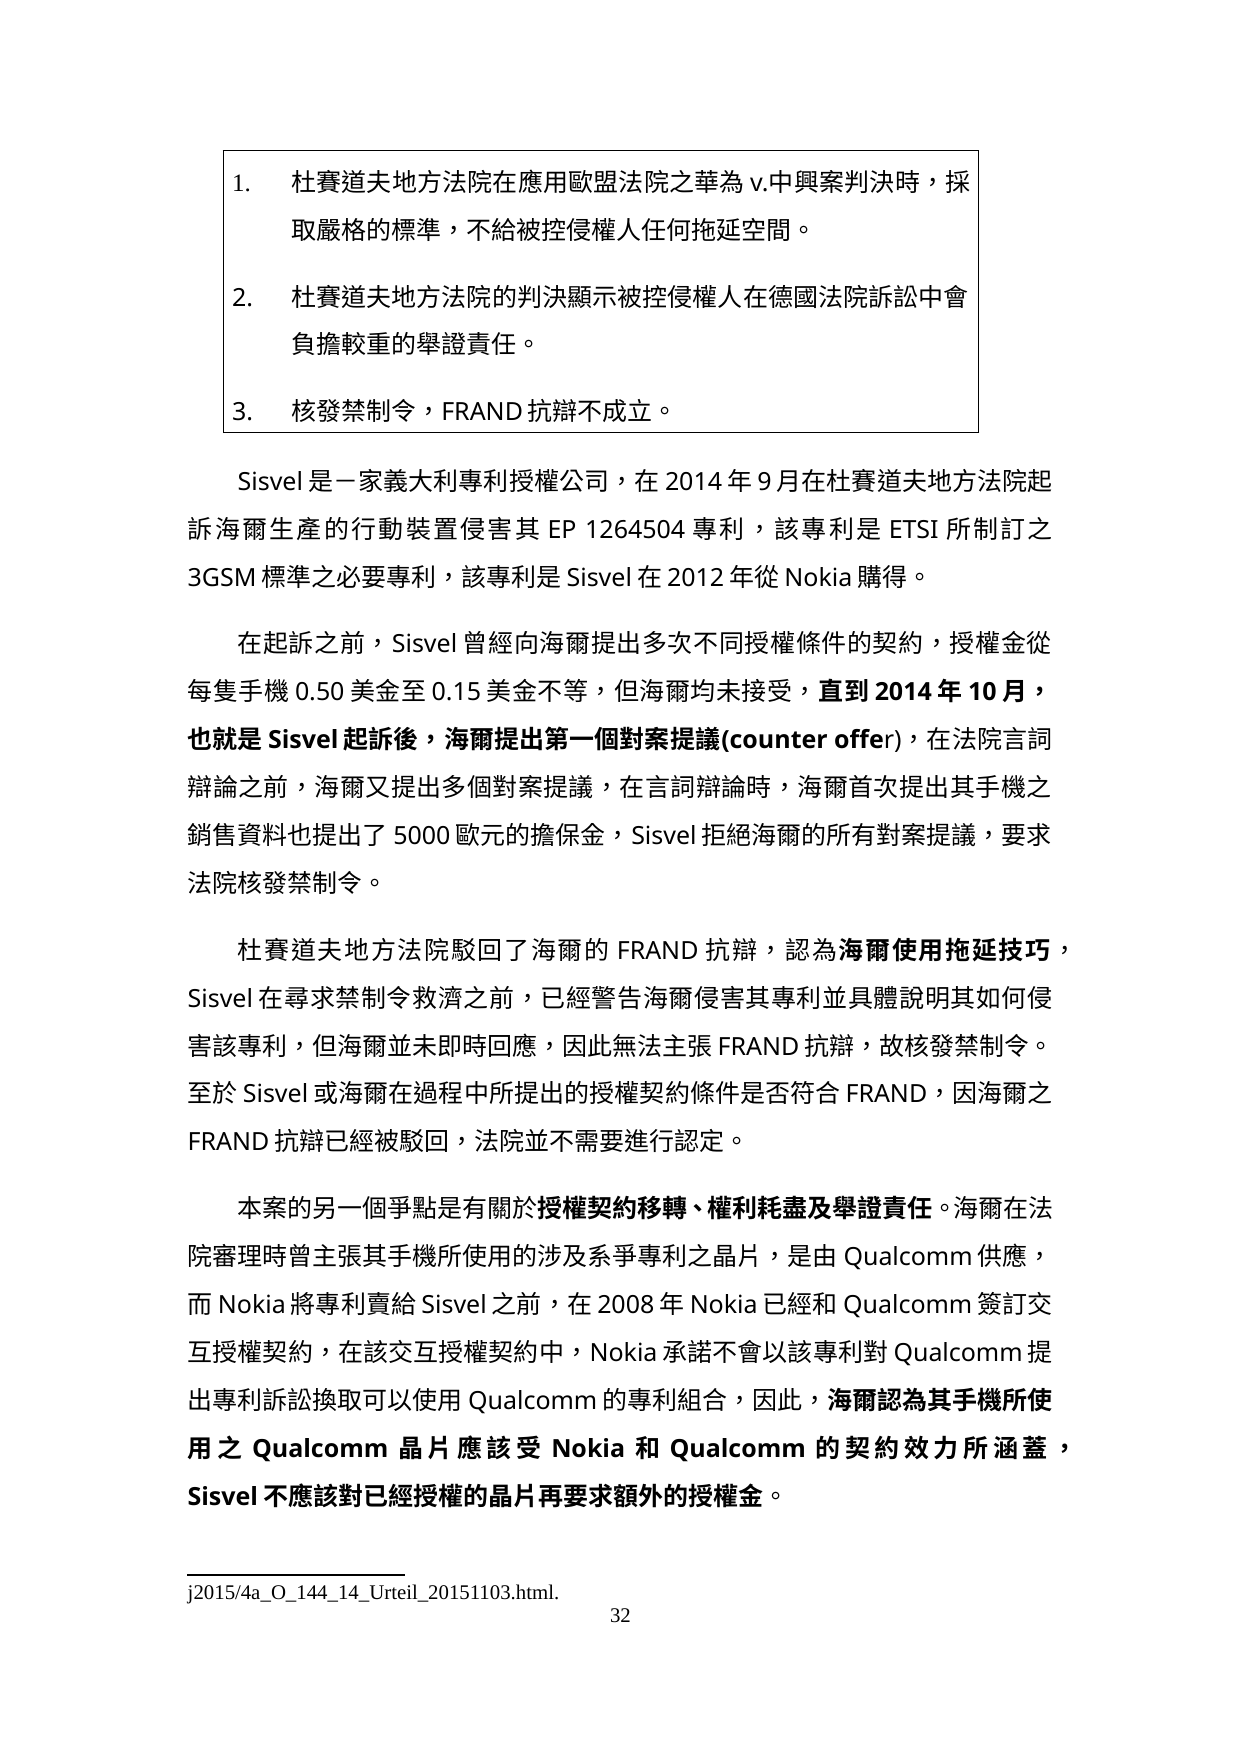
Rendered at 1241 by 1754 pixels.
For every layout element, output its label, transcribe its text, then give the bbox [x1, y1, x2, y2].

list j2015/4a_O_144_14_Urteil_20151103.html. [187, 1581, 1053, 1604]
text 本案的另一個爭點是有關於授權契約移轉、權利耗盡及舉證責任。海爾在法院審理時曾主張其手機所使用的涉及系爭專利之晶片，是由Qualcomm供應，而Nokia將專利賣給Sisvel之前，在2008年Nokia已經和Qualcomm簽訂交互授權契約，在該交互授權契約中，Nokia承諾不會以該專利對Qualcomm提出專利訴訟換取可以使用Qualcomm的專利組合，因此，海爾認為其手機所使用之Qualcomm晶片應該受Nokia和Qualcomm的契約效力所涵蓋，Sisvel不應該對已經授權的晶片再要求額外的授權金。 [187, 1179, 1053, 1514]
text 在起訴之前，Sisvel曾經向海爾提出多次不同授權條件的契約，授權金從每隻手機0.50美金至0.15美金不等，但海爾均未接受，直到2014年10月，也就是Sisvel起訴後，海爾提出第一個對案提議(counter offer)，在法院言詞辯論之前，海爾又提出多個對案提議，在言詞辯論時，海爾首次提出其手機之銷售資料也提出了5000歐元的擔保金，Sisvel拒絕海爾的所有對案提議，要求法院核發禁制令。 [187, 614, 1053, 902]
list 杜賽道夫地方法院的判決顯示被控侵權人在德國法院訴訟中會負擔較重的舉證責任。 [224, 264, 978, 363]
text Sisvel是－家義大利專利授權公司，在2014年9月在杜賽道夫地方法院起訴海爾生產的行動裝置侵害其EP 1264504專利，該專利是ETSI所制訂之3GSM標準之必要專利，該專利是Sisvel在2012年從Nokia購得。 [187, 452, 1053, 596]
list 杜賽道夫地方法院在應用歐盟法院之華為v.中興案判決時，採取嚴格的標準，不給被控侵權人任何拖延空間。 [224, 151, 978, 249]
text 杜賽道夫地方法院駁回了海爾的FRAND抗辯，認為海爾使用拖延技巧，Sisvel在尋求禁制令救濟之前，已經警告海爾侵害其專利並具體說明其如何侵害該專利，但海爾並未即時回應，因此無法主張FRAND抗辯，故核發禁制令。至於Sisvel或海爾在過程中所提出的授權契約條件是否符合FRAND，因海爾之FRAND抗辯已經被駁回，法院並不需要進行認定。 [187, 921, 1053, 1160]
list 核發禁制令，FRAND抗辯不成立。 [224, 379, 978, 432]
